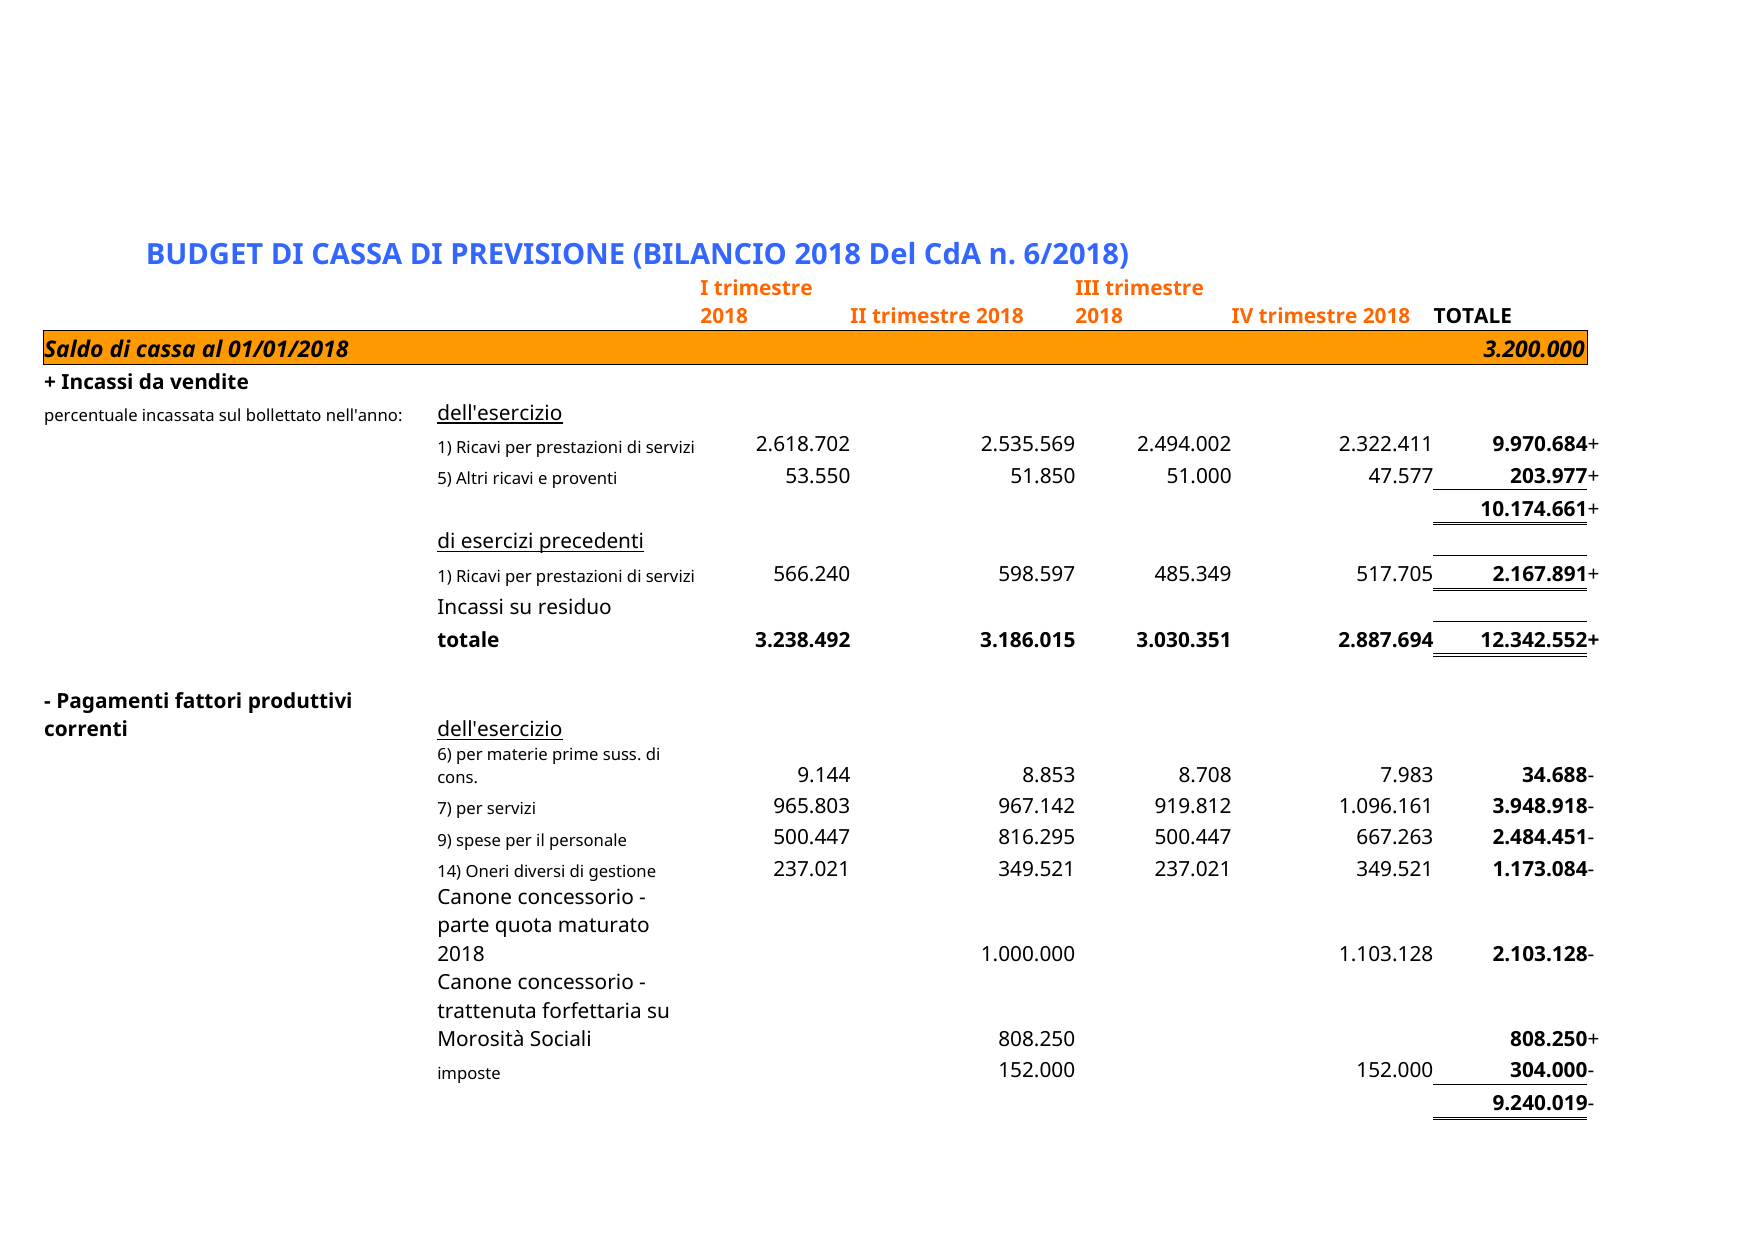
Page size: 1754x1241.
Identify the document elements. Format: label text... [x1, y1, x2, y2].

table_cell 1.103.128 [1231, 882, 1433, 967]
table_cell [1648, 1117, 1754, 1150]
table_cell 500.447 [700, 820, 850, 851]
table_cell [1075, 882, 1231, 967]
table_cell + [1587, 427, 1648, 458]
table_cell 967.142 [850, 789, 1075, 820]
table_cell BUDGET DI CASSA DI PREVISIONE (BILANCIO 2018 Del CdA n. 6/2018) [44, 233, 1231, 273]
table_cell [1648, 653, 1754, 686]
table_cell [1587, 396, 1648, 427]
table_cell 237.021 [1075, 851, 1231, 882]
table_cell 9) spese per il personale [437, 820, 700, 851]
table_cell [1231, 686, 1433, 743]
table_cell totale [437, 621, 700, 653]
table_cell [1648, 968, 1754, 1053]
table_cell [1648, 427, 1754, 458]
table_cell [44, 1117, 437, 1150]
table_cell [1648, 588, 1754, 621]
table_cell 304.000 [1433, 1053, 1587, 1084]
table_cell [700, 882, 850, 967]
table_cell [1231, 331, 1433, 364]
table_cell [850, 489, 1075, 522]
table_cell [1587, 1117, 1648, 1150]
table_cell [1648, 686, 1754, 743]
table_cell [1648, 458, 1754, 489]
table_cell II trimestre 2018 [850, 273, 1075, 330]
table_cell [1231, 1084, 1433, 1117]
table_cell [850, 331, 1075, 364]
table_cell 5) Altri ricavi e proventi [437, 458, 700, 489]
table_cell 152.000 [1231, 1053, 1433, 1084]
table_cell + [1587, 458, 1648, 489]
table_cell + [1587, 621, 1648, 653]
table_cell [44, 588, 437, 621]
table_cell [850, 396, 1075, 427]
table_cell [44, 427, 437, 458]
table_cell [700, 396, 850, 427]
table_cell 816.295 [850, 820, 1075, 851]
table_cell [44, 968, 437, 1053]
table_cell [1648, 233, 1754, 273]
table_cell 1.000.000 [850, 882, 1075, 967]
table_cell - [1587, 743, 1648, 788]
table_cell 47.577 [1231, 458, 1433, 489]
table_cell [1231, 1117, 1433, 1150]
table_cell [1433, 365, 1587, 396]
table_cell [1433, 525, 1587, 555]
table_cell [44, 653, 437, 686]
table_cell [1648, 820, 1754, 851]
table_cell 2.322.411 [1231, 427, 1433, 458]
table_cell 1.096.161 [1231, 789, 1433, 820]
table_cell - [1587, 789, 1648, 820]
table_cell 349.521 [850, 851, 1075, 882]
table_cell [44, 851, 437, 882]
table_cell [1648, 555, 1754, 588]
table_cell 2.167.891 [1433, 556, 1587, 588]
table_cell [850, 365, 1075, 396]
table_cell [1433, 1120, 1587, 1150]
table_cell [44, 743, 437, 788]
table_cell 7.983 [1231, 743, 1433, 788]
table_cell [1075, 653, 1231, 686]
table_cell + [1587, 489, 1648, 522]
table_header [44, 194, 1754, 233]
table_cell [1648, 396, 1754, 427]
table_cell 1) Ricavi per prestazioni di servizi [437, 555, 700, 588]
table_cell [1231, 653, 1433, 686]
table_cell [44, 273, 437, 330]
table_cell [1648, 743, 1754, 788]
table_cell [1075, 1084, 1231, 1117]
table_cell 485.349 [1075, 555, 1231, 588]
table_cell [850, 686, 1075, 743]
table_cell [700, 489, 850, 522]
table_cell [1075, 686, 1231, 743]
table_cell [1648, 882, 1754, 967]
table_cell [1648, 273, 1754, 330]
table_cell imposte [437, 1053, 700, 1084]
table_cell [1433, 657, 1587, 686]
table_cell 566.240 [700, 555, 850, 588]
table_cell [1648, 789, 1754, 820]
table_cell [1648, 851, 1754, 882]
table_cell 667.263 [1231, 820, 1433, 851]
table_cell 808.250 [850, 968, 1075, 1053]
table_cell [1231, 233, 1433, 273]
table_cell [1433, 233, 1587, 273]
table_cell [1587, 522, 1648, 555]
table_cell 965.803 [700, 789, 850, 820]
table_cell [1587, 364, 1648, 396]
table_cell [437, 653, 700, 686]
table_cell [1231, 968, 1433, 1053]
table_cell 6) per materie prime suss. di cons. [437, 743, 700, 788]
table_cell [1075, 1117, 1231, 1150]
table_cell dell'esercizio [437, 396, 700, 427]
table_cell 349.521 [1231, 851, 1433, 882]
table_cell [1648, 522, 1754, 555]
table_cell di esercizi precedenti [437, 522, 700, 555]
table_cell [44, 621, 437, 653]
table_cell [437, 489, 700, 522]
table_cell 1.173.084 [1433, 851, 1587, 882]
table_cell [1433, 686, 1587, 743]
table_cell 51.850 [850, 458, 1075, 489]
table_cell [1231, 588, 1433, 621]
table_cell 152.000 [850, 1053, 1075, 1084]
table_cell 203.977 [1433, 458, 1587, 489]
table_cell [1075, 365, 1231, 396]
table_cell 1) Ricavi per prestazioni di servizi [437, 427, 700, 458]
table_cell [44, 489, 437, 522]
table_cell [850, 653, 1075, 686]
table_cell III trimestre 2018 [1075, 273, 1231, 330]
table_cell [1587, 588, 1648, 621]
table_cell percentuale incassata sul bollettato nell'anno: [44, 396, 437, 427]
table_cell 8.708 [1075, 743, 1231, 788]
table_cell [700, 1117, 850, 1150]
table_cell [437, 365, 700, 396]
table_cell [1075, 331, 1231, 364]
table_cell 3.238.492 [700, 621, 850, 653]
table_cell [437, 1117, 700, 1150]
table_cell [44, 1084, 437, 1117]
table_cell Canone concessorio - trattenuta forfettaria su Morosità Sociali [437, 968, 700, 1053]
table_cell 3.030.351 [1075, 621, 1231, 653]
table_cell [850, 588, 1075, 621]
table_cell - [1587, 851, 1648, 882]
table_cell [700, 968, 850, 1053]
table_cell 500.447 [1075, 820, 1231, 851]
table_cell 9.970.684 [1433, 427, 1587, 458]
table_cell TOTALE [1433, 273, 1587, 330]
table_cell [44, 820, 437, 851]
table_cell [44, 458, 437, 489]
table_cell + [1587, 555, 1648, 588]
table_cell - [1587, 882, 1648, 967]
table_cell [44, 1053, 437, 1084]
table_cell [1231, 396, 1433, 427]
table_cell 7) per servizi [437, 789, 700, 820]
table_cell [44, 522, 437, 555]
table_cell [700, 1053, 850, 1084]
table_cell 2.535.569 [850, 427, 1075, 458]
table_cell 51.000 [1075, 458, 1231, 489]
table_cell [1587, 273, 1648, 330]
table_cell [1648, 364, 1754, 396]
table_cell Canone concessorio - parte quota maturato 2018 [437, 882, 700, 967]
table_cell [700, 1084, 850, 1117]
table_cell [1231, 522, 1433, 555]
table_cell [437, 331, 700, 364]
table_cell [1433, 591, 1587, 621]
table_cell [700, 522, 850, 555]
table_cell 14) Oneri diversi di gestione [437, 851, 700, 882]
table_cell [1587, 653, 1648, 686]
table_cell 3.186.015 [850, 621, 1075, 653]
table_cell [1587, 233, 1648, 273]
table_cell [44, 882, 437, 967]
table_cell [437, 1084, 700, 1117]
table_cell [1648, 621, 1754, 653]
table_cell 2.887.694 [1231, 621, 1433, 653]
table_cell 3.948.918 [1433, 789, 1587, 820]
table_cell 8.853 [850, 743, 1075, 788]
table_cell 808.250 [1433, 968, 1587, 1053]
table_cell 2.103.128 [1433, 882, 1587, 967]
table_cell [1648, 330, 1754, 364]
table_cell I trimestre 2018 [700, 273, 850, 330]
table_cell - [1587, 1084, 1648, 1117]
table_cell [700, 653, 850, 686]
table_cell [1075, 489, 1231, 522]
table_cell [1648, 1084, 1754, 1117]
table_cell 3.200.000 [1433, 331, 1587, 364]
table_cell [44, 789, 437, 820]
table_cell 53.550 [700, 458, 850, 489]
table_cell [1588, 330, 1648, 364]
table_cell [850, 1117, 1075, 1150]
table_cell 12.342.552 [1433, 622, 1587, 653]
table_cell + Incassi da vendite [44, 365, 437, 396]
table_cell [1648, 1053, 1754, 1084]
table_cell - [1587, 820, 1648, 851]
table_cell 237.021 [700, 851, 850, 882]
table_cell IV trimestre 2018 [1231, 273, 1433, 330]
table_cell [700, 588, 850, 621]
table_cell [1075, 968, 1231, 1053]
table_cell [700, 365, 850, 396]
table_cell 919.812 [1075, 789, 1231, 820]
table_cell [1648, 489, 1754, 522]
table_cell [437, 273, 700, 330]
table_cell 34.688 [1433, 743, 1587, 788]
table_cell 9.240.019 [1433, 1085, 1587, 1117]
table_cell 517.705 [1231, 555, 1433, 588]
table_cell - Pagamenti fattori produttivi correnti [44, 686, 437, 743]
table_cell Incassi su residuo [437, 588, 700, 621]
table_cell [1075, 396, 1231, 427]
table_cell 9.144 [700, 743, 850, 788]
table_cell Saldo di cassa al 01/01/2018 [44, 331, 437, 364]
table_cell 2.484.451 [1433, 820, 1587, 851]
table_cell [1075, 1053, 1231, 1084]
table_cell [850, 522, 1075, 555]
table_cell - [1587, 1053, 1648, 1084]
table_cell 2.618.702 [700, 427, 850, 458]
table_cell 10.174.661 [1433, 490, 1587, 522]
table_cell [1075, 522, 1231, 555]
table_cell [1587, 686, 1648, 743]
table_cell [1075, 588, 1231, 621]
table_cell [700, 686, 850, 743]
table_cell + [1587, 968, 1648, 1053]
table_cell 598.597 [850, 555, 1075, 588]
table_cell 2.494.002 [1075, 427, 1231, 458]
table_cell [700, 331, 850, 364]
table_cell [850, 1084, 1075, 1117]
table_cell [44, 555, 437, 588]
table_cell dell'esercizio [437, 686, 700, 743]
table_cell [1231, 365, 1433, 396]
table_cell [1231, 489, 1433, 522]
table_cell [1433, 396, 1587, 427]
